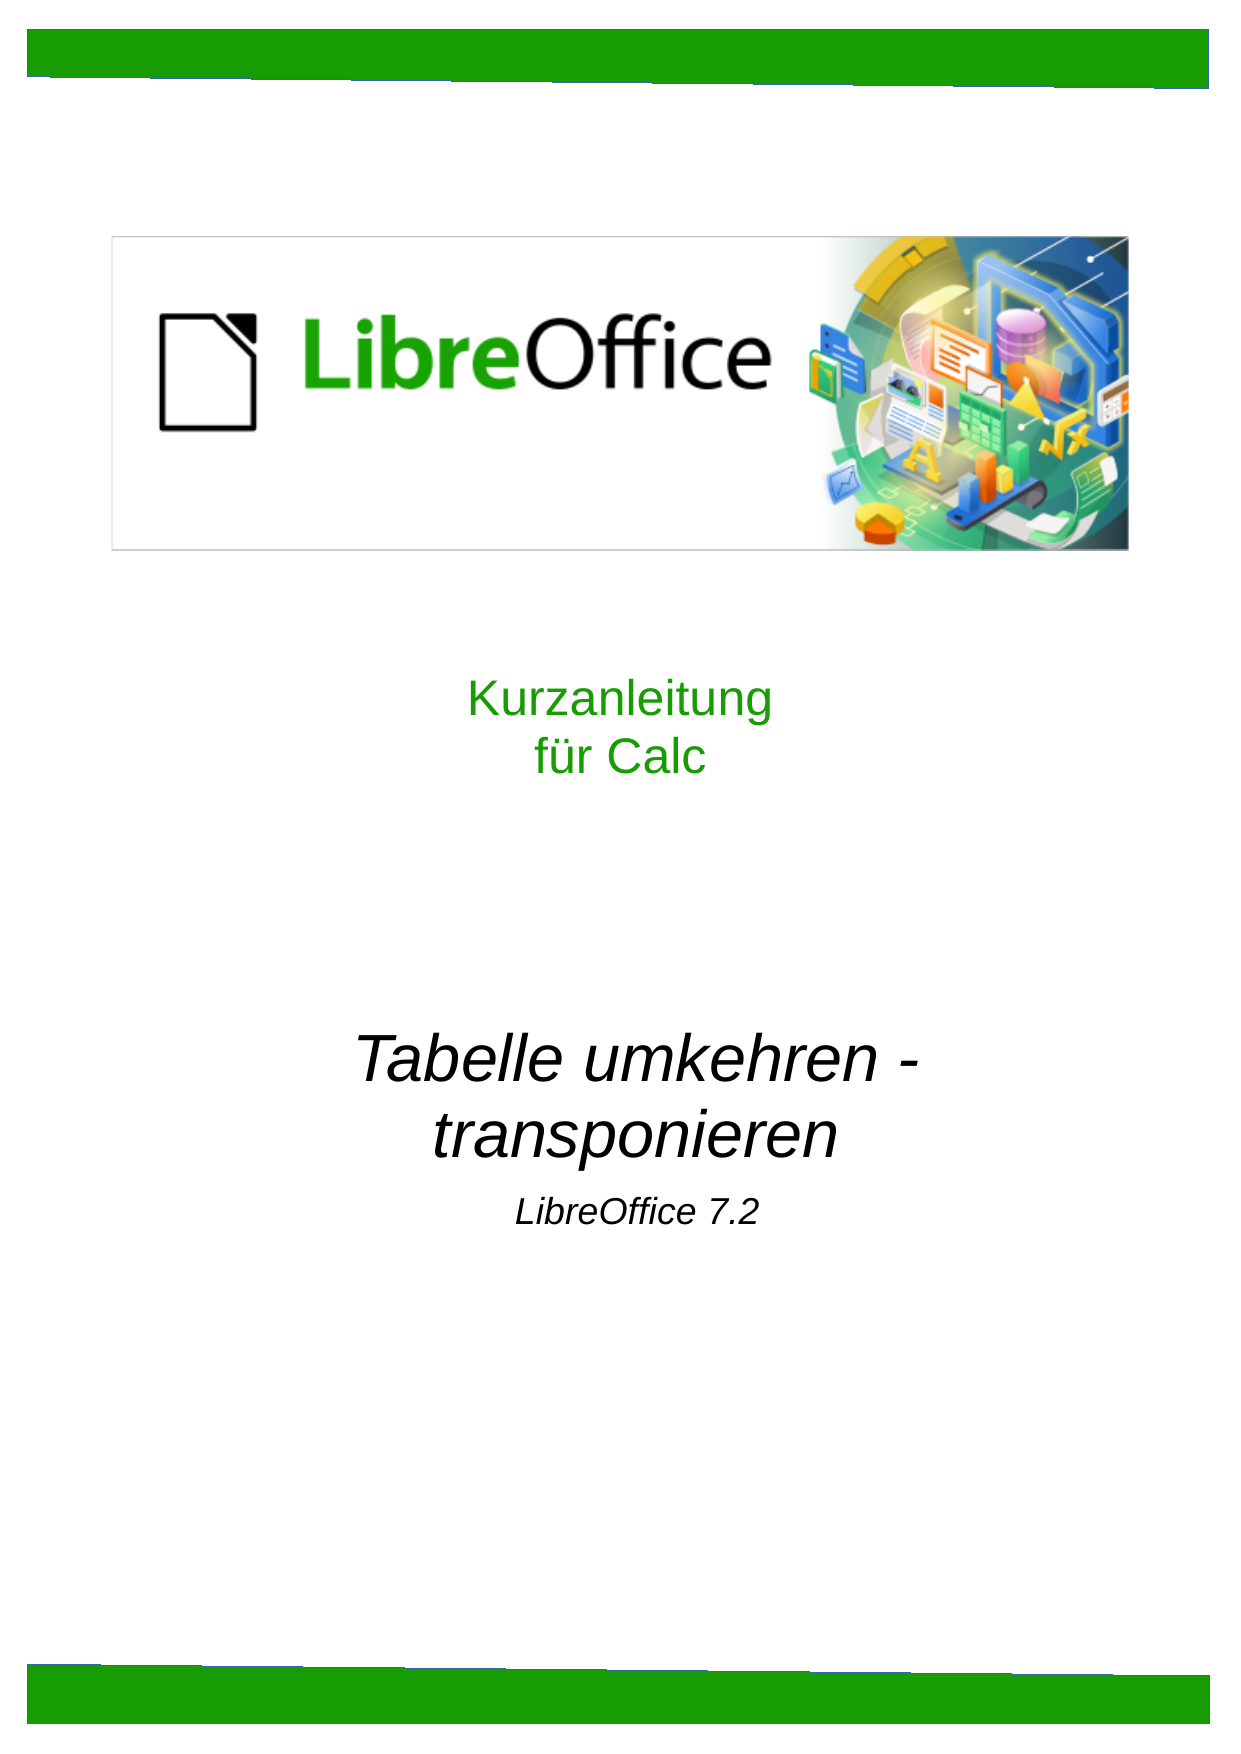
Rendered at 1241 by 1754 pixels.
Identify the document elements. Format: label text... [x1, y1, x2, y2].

text Kurzanleitung für Calc [118, 551, 1122, 783]
text [118, 118, 1122, 236]
text LibreOffice 7.2 [156, 1189, 1122, 1232]
text Tabelle umkehren - transponieren [156, 1020, 1122, 1172]
picture [111, 236, 1129, 551]
